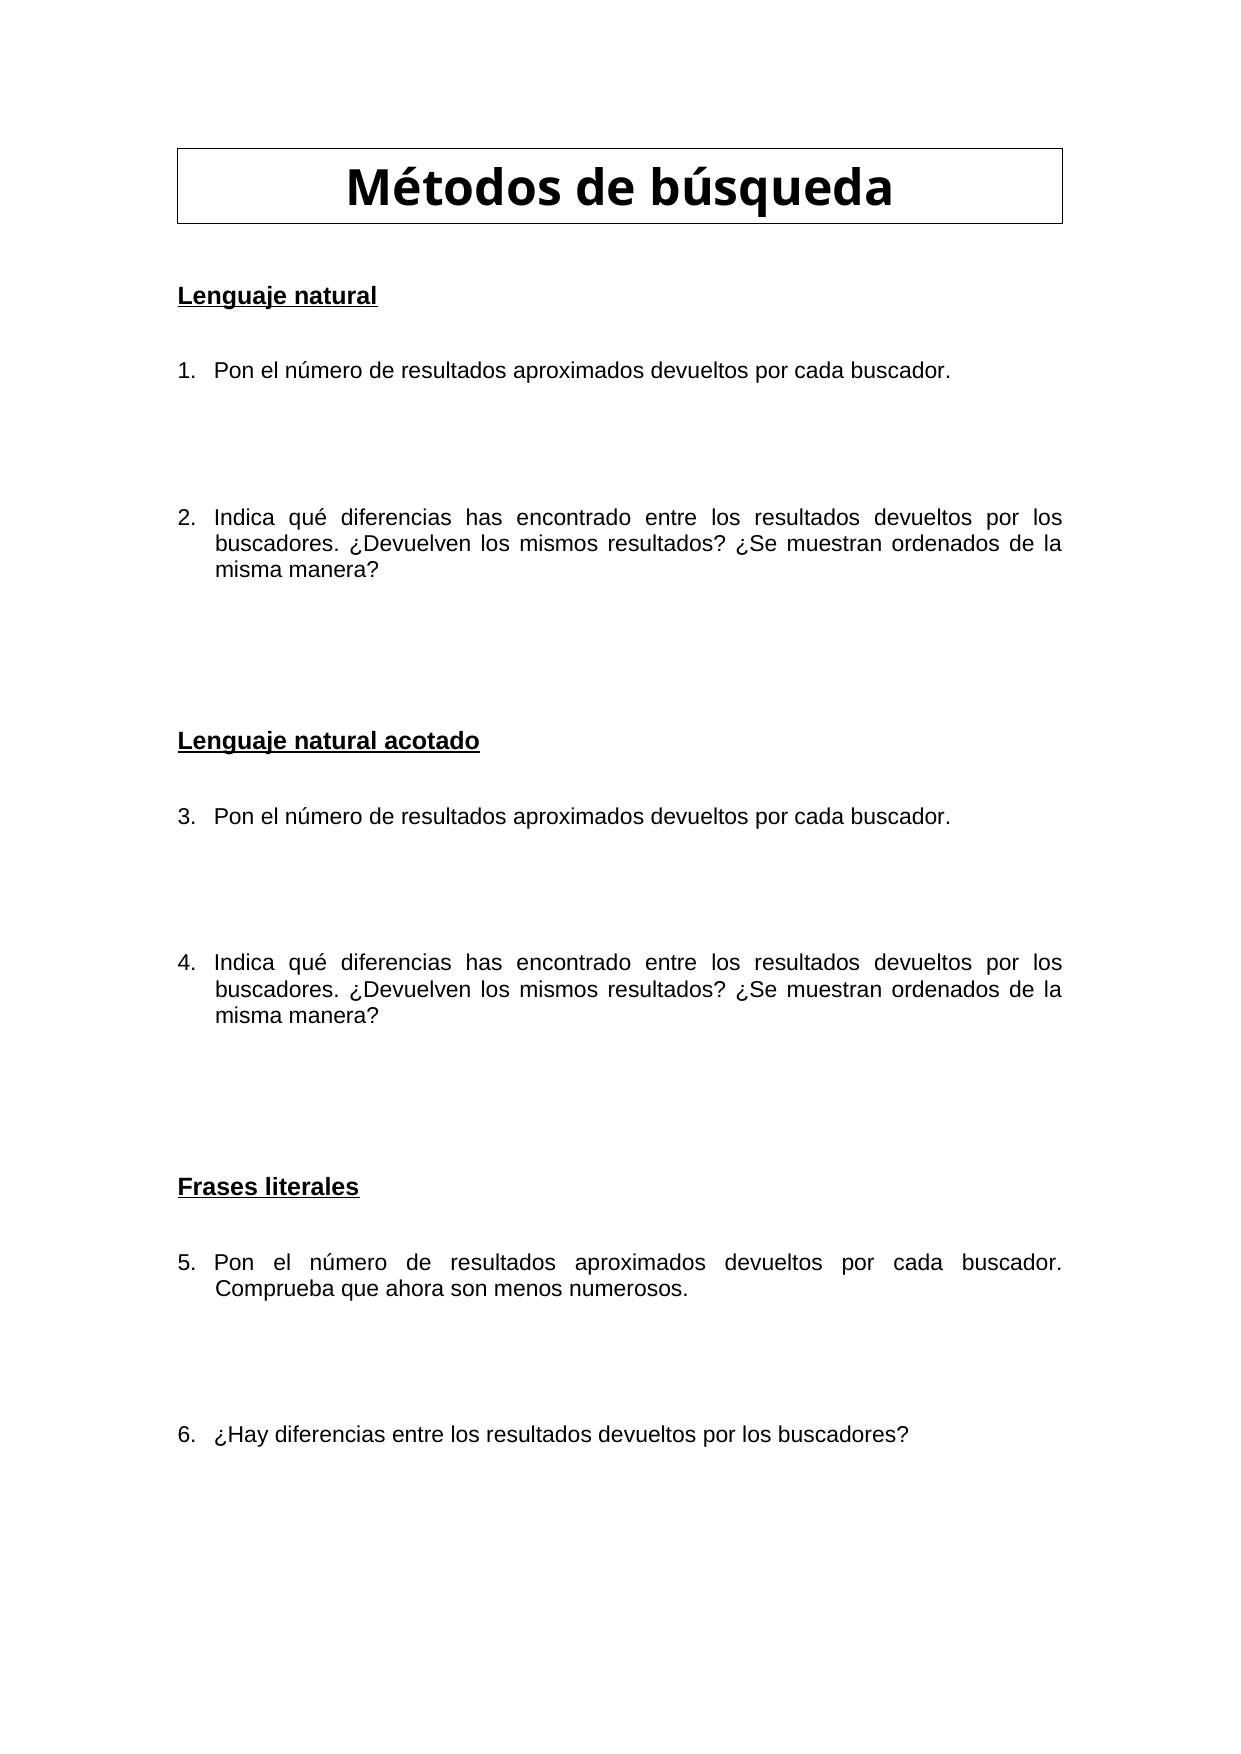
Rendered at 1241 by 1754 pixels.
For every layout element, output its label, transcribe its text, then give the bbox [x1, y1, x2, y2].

list ¿Hay diferencias entre los resultados devueltos por los buscadores? [177, 1421, 1063, 1447]
list Indica qué diferencias has encontrado entre los resultados devueltos por los buscadores. ¿Devuelven los mismos resultados? ¿Se muestran ordenados de la misma manera? [177, 949, 1063, 1028]
text Métodos de búsqueda [178, 149, 1062, 223]
list Pon el número de resultados aproximados devueltos por cada buscador. [177, 357, 1063, 384]
list Pon el número de resultados aproximados devueltos por cada buscador. Comprueba que ahora son menos numerosos. [177, 1249, 1063, 1301]
text Frases literales [177, 1172, 1063, 1201]
text Lenguaje natural acotado [177, 726, 1063, 755]
list Pon el número de resultados aproximados devueltos por cada buscador. [177, 803, 1063, 829]
list Indica qué diferencias has encontrado entre los resultados devueltos por los buscadores. ¿Devuelven los mismos resultados? ¿Se muestran ordenados de la misma manera? [177, 503, 1063, 583]
text Lenguaje natural [177, 281, 1063, 309]
